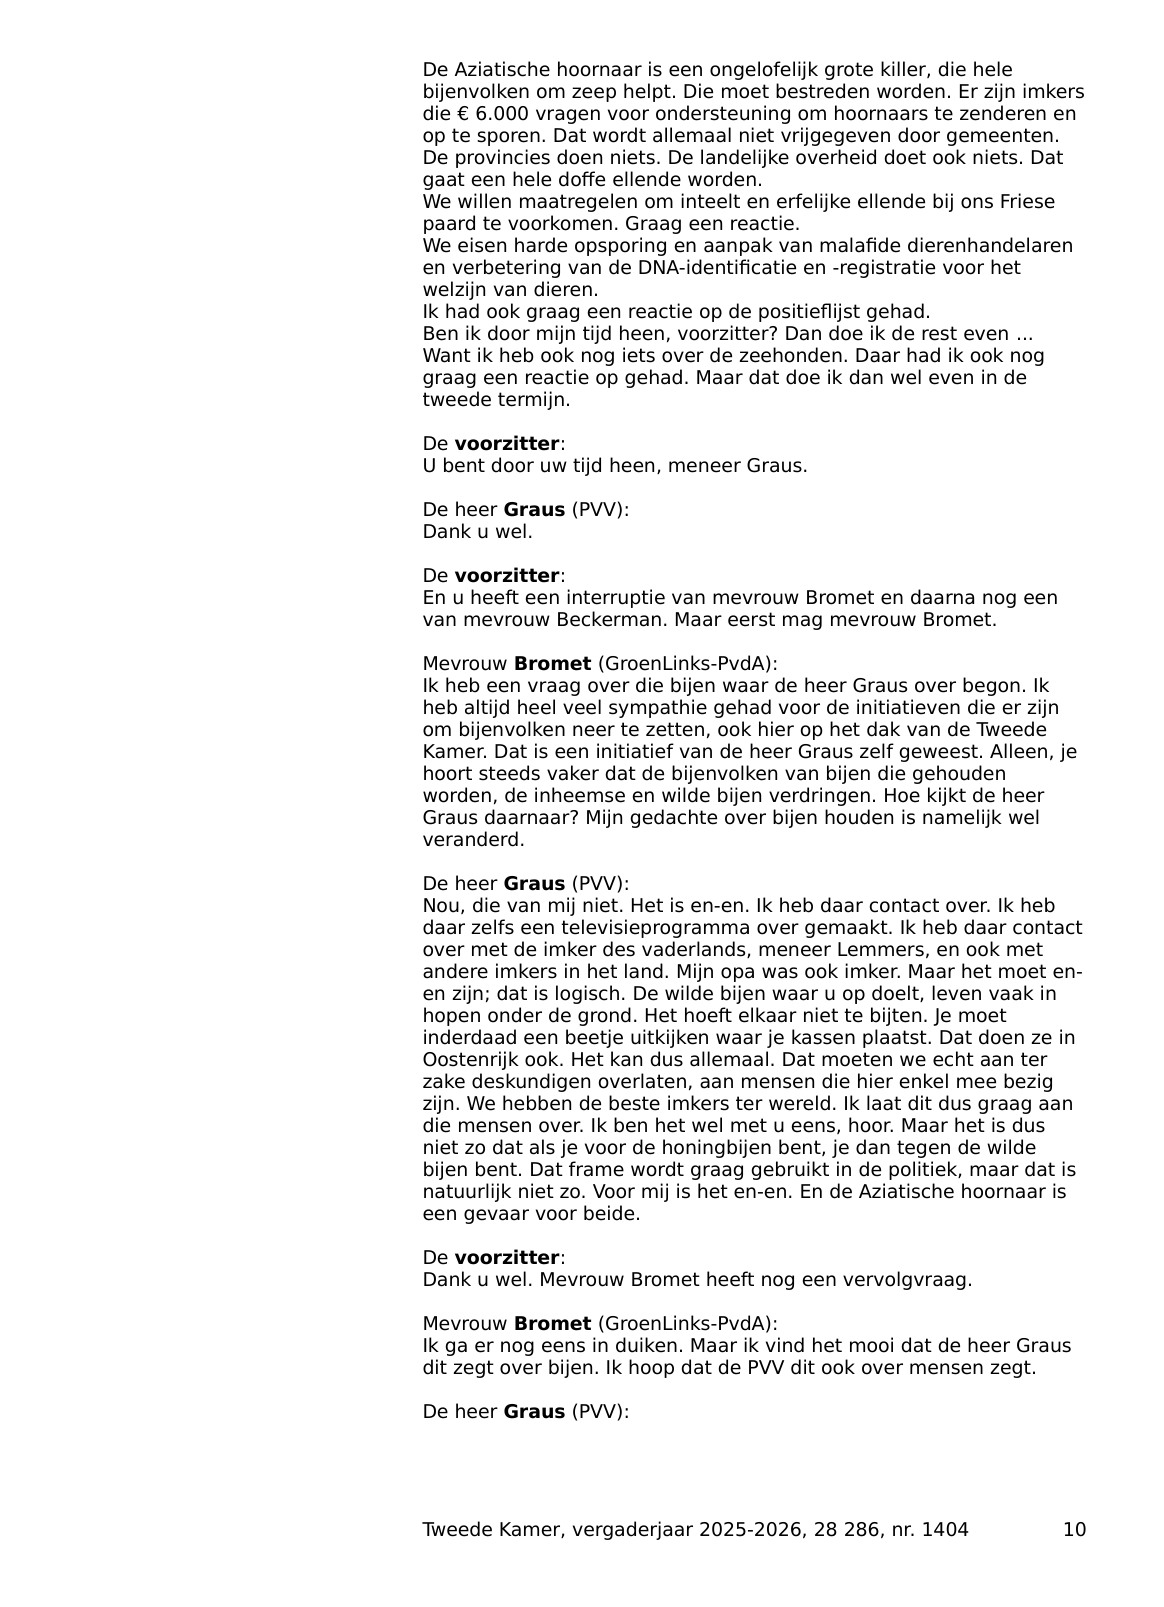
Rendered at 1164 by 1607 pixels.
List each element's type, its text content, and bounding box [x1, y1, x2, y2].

text Mevrouw Bromet (GroenLinks-PvdA): [422, 1313, 1087, 1335]
text Ik had ook graag een reactie op de positieflijst gehad. [422, 301, 1087, 323]
text Ik ga er nog eens in duiken. Maar ik vind het mooi dat de heer Graus dit zegt over bijen. Ik hoop dat de PVV dit ook over mensen zegt. [422, 1335, 1087, 1379]
text De heer Graus (PVV): [422, 499, 1087, 521]
text Ben ik door mijn tijd heen, voorzitter? Dan doe ik de rest even ... Want ik heb ook nog iets over de zeehonden. Daar had ik ook nog graag een reactie op gehad. Maar dat doe ik dan wel even in de tweede termijn. [422, 323, 1087, 411]
text Ik heb een vraag over die bijen waar de heer Graus over begon. Ik heb altijd heel veel sympathie gehad voor de initiatieven die er zijn om bijenvolken neer te zetten, ook hier op het dak van de Tweede Kamer. Dat is een initiatief van de heer Graus zelf geweest. Alleen, je hoort steeds vaker dat de bijenvolken van bijen die gehouden worden, de inheemse en wilde bijen verdringen. Hoe kijkt de heer Graus daarnaar? Mijn gedachte over bijen houden is namelijk wel veranderd. [422, 675, 1087, 851]
text Mevrouw Bromet (GroenLinks-PvdA): [422, 653, 1087, 675]
text De voorzitter: [422, 433, 1087, 455]
text De Aziatische hoornaar is een ongelofelijk grote killer, die hele bijenvolken om zeep helpt. Die moet bestreden worden. Er zijn imkers die € 6.000 vragen voor ondersteuning om hoornaars te zenderen en op te sporen. Dat wordt allemaal niet vrijgegeven door gemeenten. De provincies doen niets. De landelijke overheid doet ook niets. Dat gaat een hele doffe ellende worden. [422, 59, 1087, 191]
text We eisen harde opsporing en aanpak van malafide dierenhandelaren en verbetering van de DNA-identificatie en -registratie voor het welzijn van dieren. [422, 235, 1087, 301]
text Dank u wel. [422, 521, 1087, 543]
text We willen maatregelen om inteelt en erfelijke ellende bij ons Friese paard te voorkomen. Graag een reactie. [422, 191, 1087, 235]
text En u heeft een interruptie van mevrouw Bromet en daarna nog een van mevrouw Beckerman. Maar eerst mag mevrouw Bromet. [422, 587, 1087, 631]
text De voorzitter: [422, 1247, 1087, 1269]
text De heer Graus (PVV): [422, 1401, 1087, 1423]
text Dank u wel. Mevrouw Bromet heeft nog een vervolgvraag. [422, 1269, 1087, 1291]
text Nou, die van mij niet. Het is en-en. Ik heb daar contact over. Ik heb daar zelfs een televisieprogramma over gemaakt. Ik heb daar contact over met de imker des vaderlands, meneer Lemmers, en ook met andere imkers in het land. Mijn opa was ook imker. Maar het moet en-en zijn; dat is logisch. De wilde bijen waar u op doelt, leven vaak in hopen onder de grond. Het hoeft elkaar niet te bijten. Je moet inderdaad een beetje uitkijken waar je kassen plaatst. Dat doen ze in Oostenrijk ook. Het kan dus allemaal. Dat moeten we echt aan ter zake deskundigen overlaten, aan mensen die hier enkel mee bezig zijn. We hebben de beste imkers ter wereld. Ik laat dit dus graag aan die mensen over. Ik ben het wel met u eens, hoor. Maar het is dus niet zo dat als je voor de honingbijen bent, je dan tegen de wilde bijen bent. Dat frame wordt graag gebruikt in de politiek, maar dat is natuurlijk niet zo. Voor mij is het en-en. En de Aziatische hoornaar is een gevaar voor beide. [422, 895, 1087, 1225]
text De voorzitter: [422, 565, 1087, 587]
text De heer Graus (PVV): [422, 873, 1087, 895]
text U bent door uw tijd heen, meneer Graus. [422, 455, 1087, 477]
